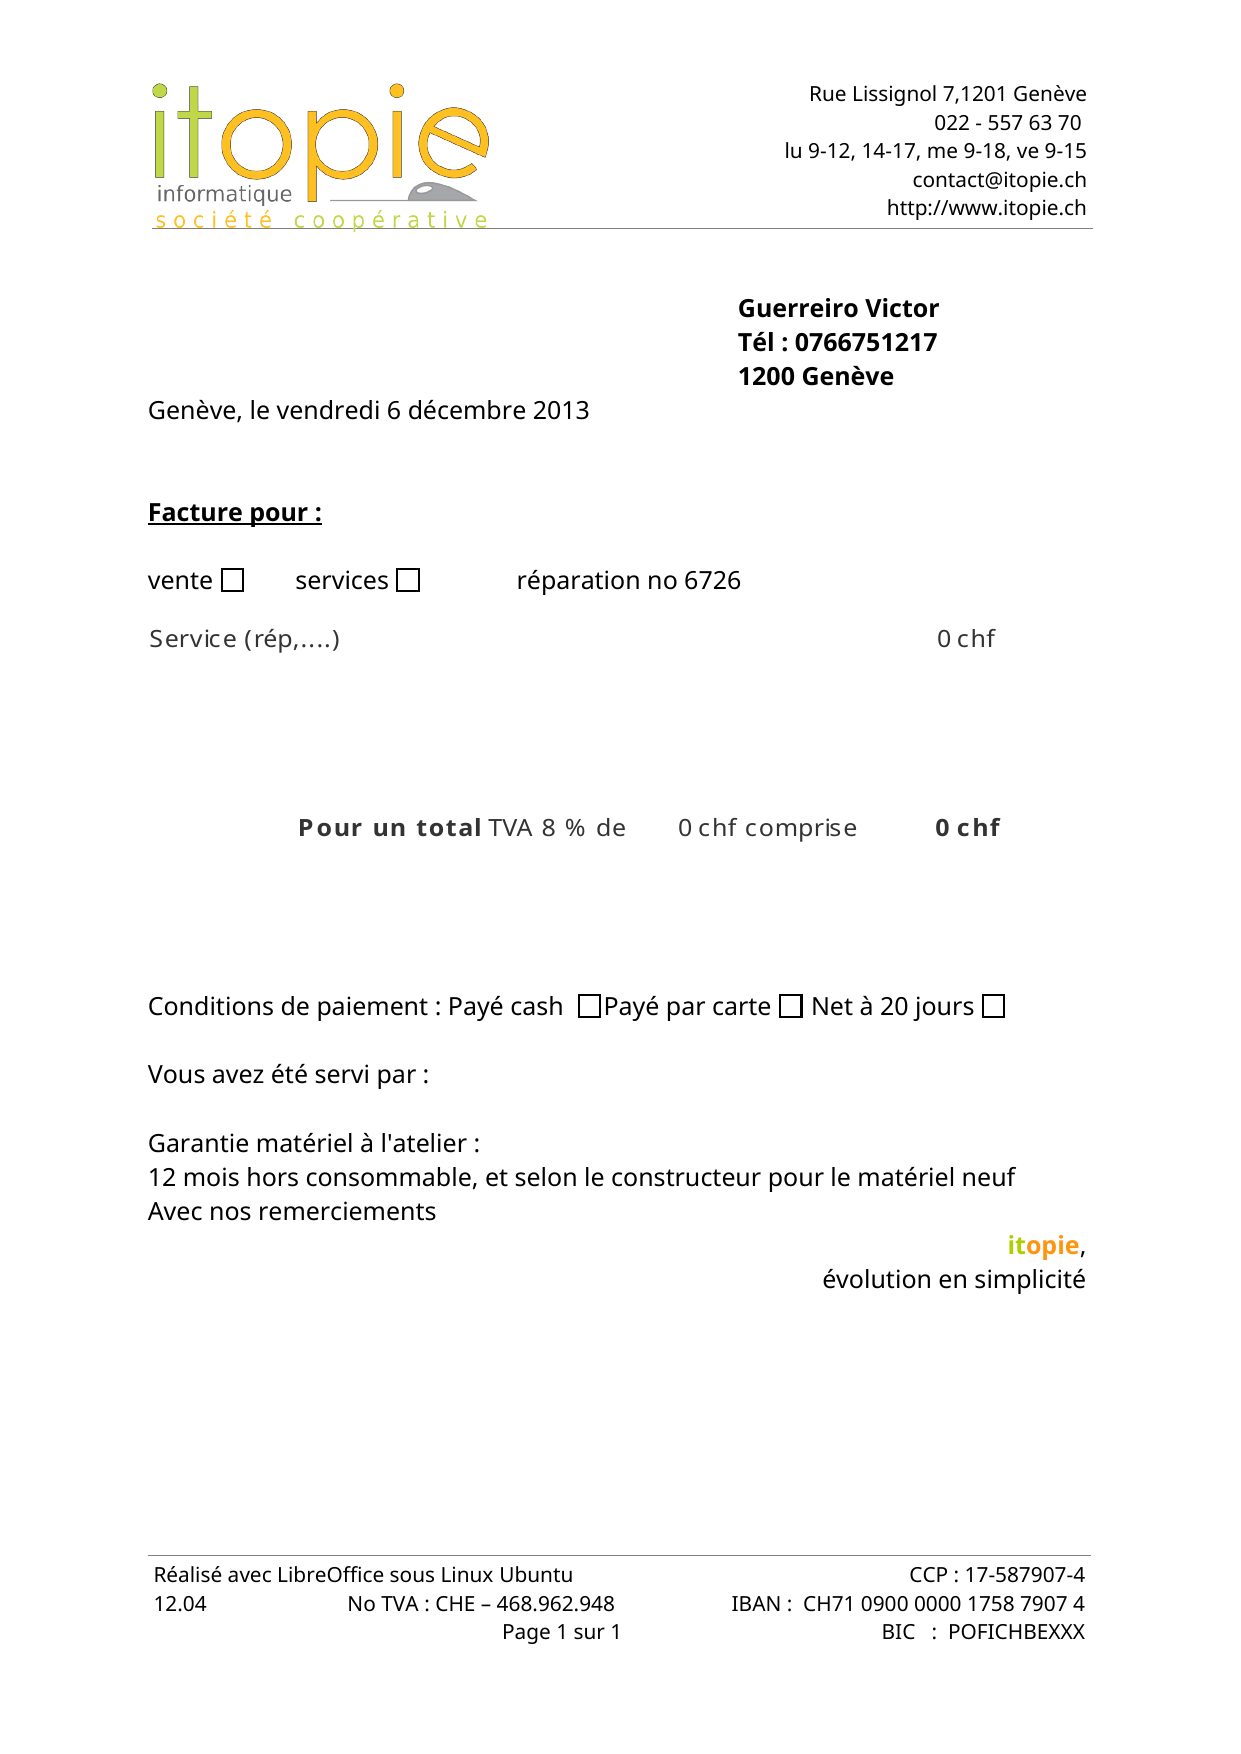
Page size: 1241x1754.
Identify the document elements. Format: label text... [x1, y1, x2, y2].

picture [138, 72, 500, 244]
text 12 mois hors consommable, et selon le constructeur pour le matériel neuf [148, 1159, 1093, 1193]
text Conditions de paiement : Payé cash Payé par carte Net à 20 jours [148, 989, 1093, 1023]
text Facture pour : [148, 495, 1093, 529]
text vente services réparation no 6726 [148, 563, 1093, 597]
text Tél : 0766751217 [148, 324, 1093, 358]
text Avec nos remerciements [148, 1193, 1093, 1227]
text Garantie matériel à l'atelier : [148, 1125, 1093, 1159]
text itopie, [148, 1227, 1093, 1262]
text Guerreiro Victor [148, 290, 1093, 324]
text Genève, le vendredi 6 décembre 2013 [148, 392, 1093, 427]
text évolution en simplicité [148, 1262, 1093, 1296]
text 1200 Genève [148, 358, 1093, 392]
text Vous avez été servi par : [148, 1057, 1093, 1091]
